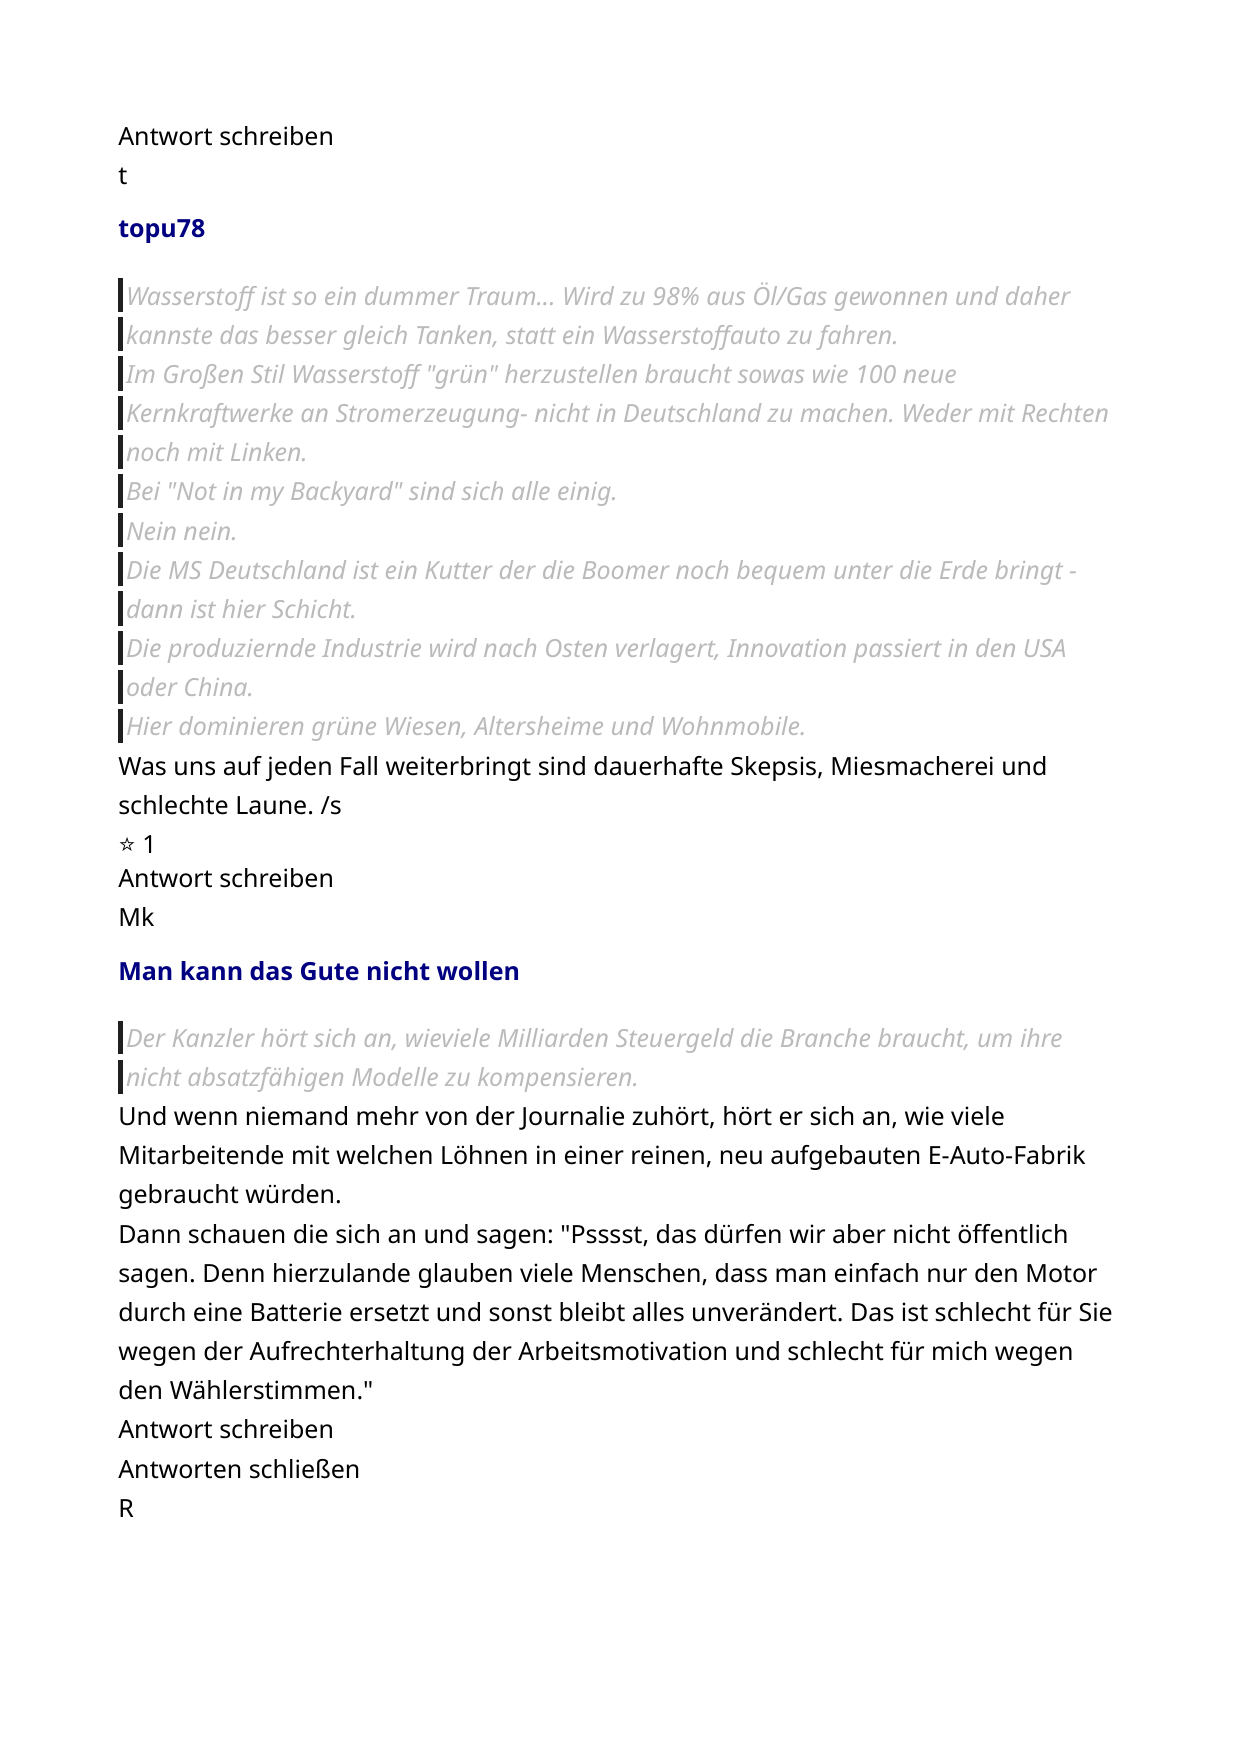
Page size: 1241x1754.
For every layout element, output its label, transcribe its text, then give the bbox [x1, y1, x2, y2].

text Im Großen Stil Wasserstoff "grün" herzustellen braucht sowas wie 100 neue Kernkraftwerke an Stromerzeugung- nicht in Deutschland zu machen. Weder mit Rechten noch mit Linken. [118, 356, 1122, 469]
text ⭐️ 1 [118, 826, 1122, 861]
text Die MS Deutschland ist ein Kutter der die Boomer noch bequem unter die Erde bringt - dann ist hier Schicht. [118, 552, 1122, 626]
text Wasserstoff ist so ein dummer Traum... Wird zu 98% aus Öl/Gas gewonnen und daher kannste das besser gleich Tanken, statt ein Wasserstoffauto zu fahren. [118, 278, 1122, 351]
text Die produziernde Industrie wird nach Osten verlagert, Innovation passiert in den USA oder China. [118, 631, 1122, 704]
subtitle Man kann das Gute nicht wollen [118, 953, 1122, 987]
text Bei "Not in my Backyard" sind sich alle einig. [123, 474, 1122, 508]
text Antwort schreiben [118, 861, 1122, 894]
text Dann schauen die sich an und sagen: "Psssst, das dürfen wir aber nicht öffentlich sagen. Denn hierzulande glauben viele Menschen, dass man einfach nur den Motor durch eine Batterie ersetzt und sonst bleibt alles unverändert. Das ist schlecht für Sie wegen der Aufrechterhaltung der Arbeitsmotivation und schlecht für mich wegen den Wählerstimmen." [118, 1216, 1122, 1407]
text Antwort schreiben [118, 1412, 1122, 1446]
text t [118, 157, 1122, 191]
subtitle topu78 [118, 211, 1122, 245]
text Was uns auf jeden Fall weiterbringt sind dauerhafte Skepsis, Miesmacherei und schlechte Laune. /s [118, 748, 1122, 821]
text Antworten schließen [118, 1451, 1122, 1485]
text Nein nein. [123, 513, 1122, 547]
text Mk [118, 900, 1122, 934]
text Hier dominieren grüne Wiesen, Altersheime und Wohnmobile. [123, 709, 1122, 743]
text Und wenn niemand mehr von der Journalie zuhört, hört er sich an, wie viele Mitarbeitende mit welchen Löhnen in einer reinen, neu aufgebauten E-Auto-Fabrik gebraucht würden. [118, 1099, 1122, 1211]
text Antwort schreiben [118, 118, 1122, 152]
text Der Kanzler hört sich an, wieviele Milliarden Steuergeld die Branche braucht, um ihre nicht absatzfähigen Modelle zu kompensieren. [118, 1021, 1122, 1094]
text R [118, 1491, 1122, 1524]
